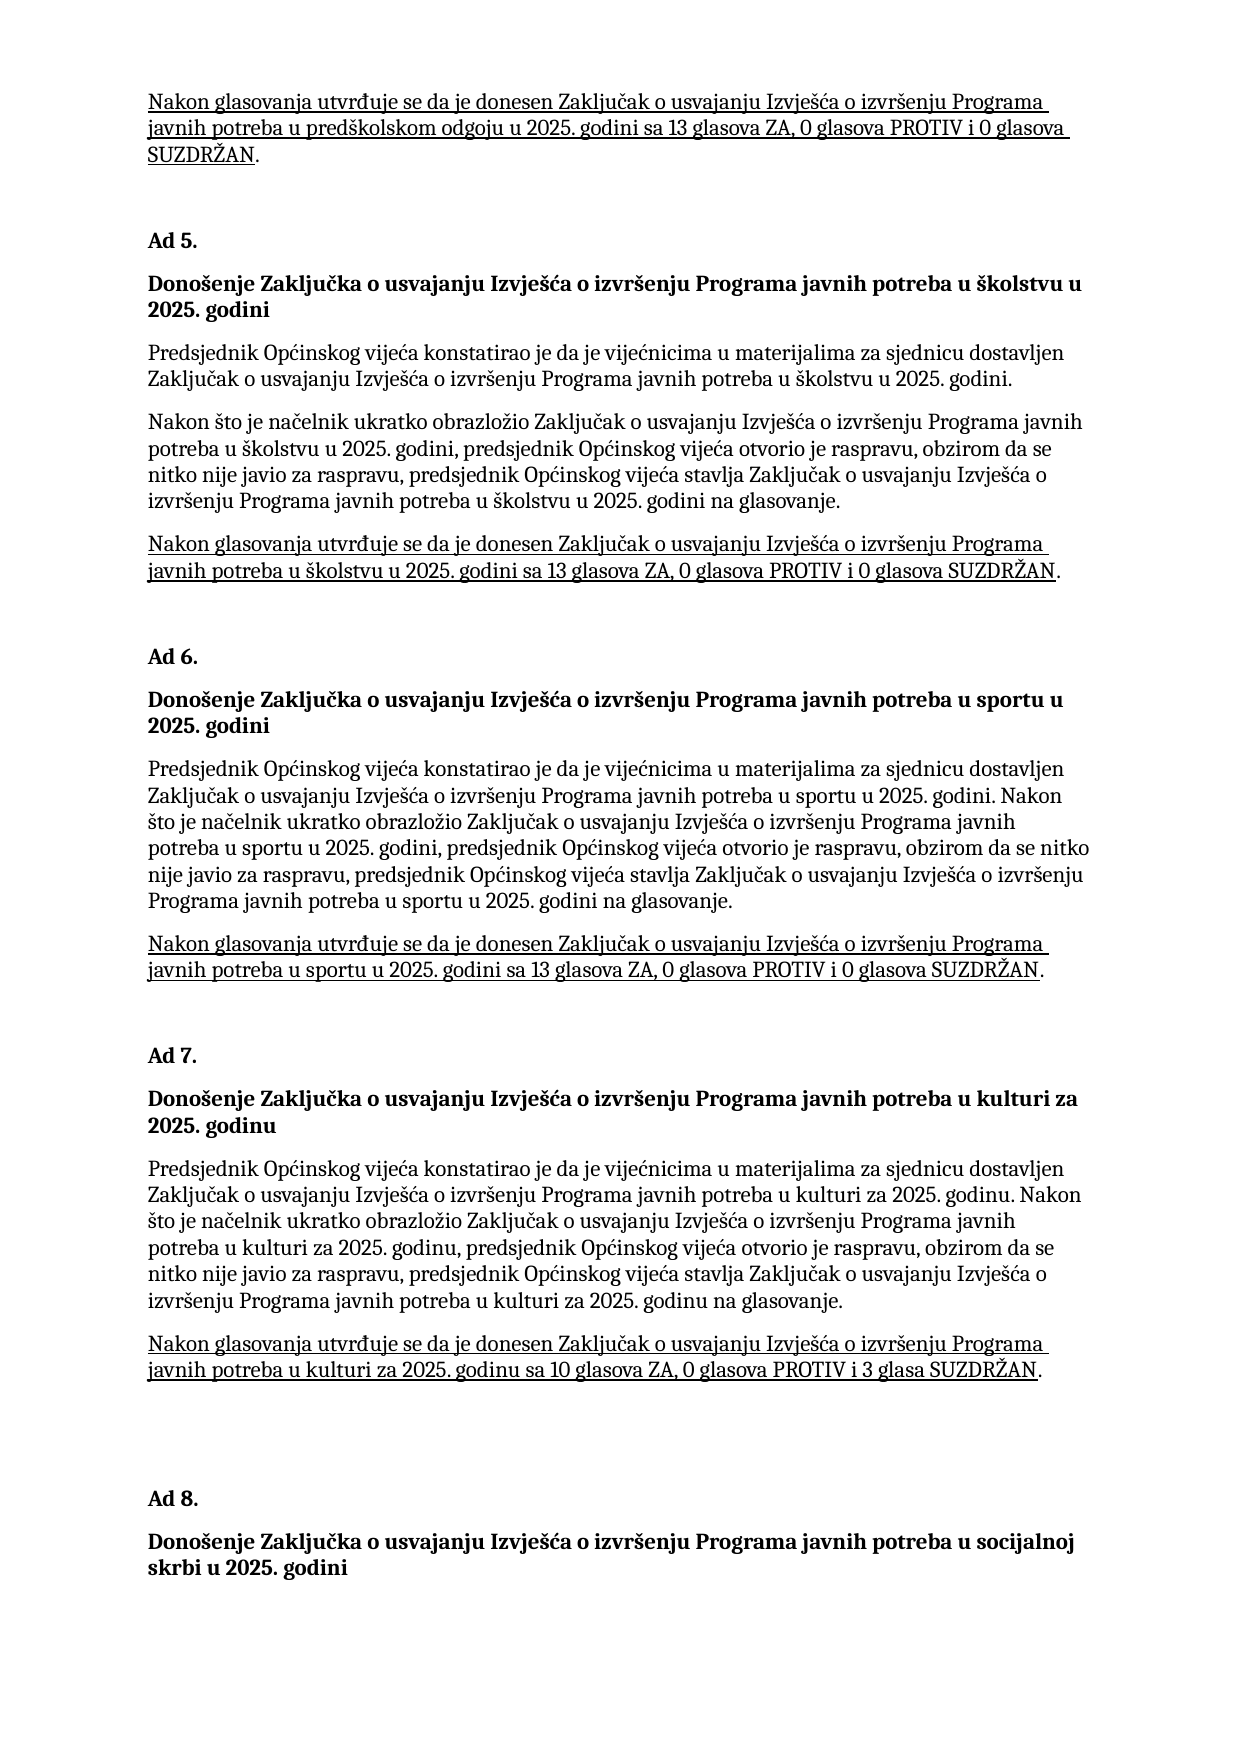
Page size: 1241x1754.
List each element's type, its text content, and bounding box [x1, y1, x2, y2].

text Nakon glasovanja utvrđuje se da je donesen Zaključak o usvajanju Izvješća o izvršenju Programa javnih potreba u školstvu u 2025. godini sa 13 glasova ZA, 0 glasova PROTIV i 0 glasova SUZDRŽAN. [148, 531, 1093, 584]
text Ad 8. [148, 1486, 1093, 1512]
text Donošenje Zaključka o usvajanju Izvješća o izvršenju Programa javnih potreba u školstvu u 2025. godini [148, 270, 1093, 323]
text Nakon glasovanja utvrđuje se da je donesen Zaključak o usvajanju Izvješća o izvršenju Programa javnih potreba u sportu u 2025. godini sa 13 glasova ZA, 0 glasova PROTIV i 0 glasova SUZDRŽAN. [148, 931, 1093, 983]
text Ad 6. [148, 644, 1093, 670]
text Ad 5. [148, 227, 1093, 254]
text Nakon glasovanja utvrđuje se da je donesen Zaključak o usvajanju Izvješća o izvršenju Programa javnih potreba u kulturi za 2025. godinu sa 10 glasova ZA, 0 glasova PROTIV i 3 glasa SUZDRŽAN. [148, 1330, 1093, 1383]
text Predsjednik Općinskog vijeća konstatirao je da je vijećnicima u materijalima za sjednicu dostavljen Zaključak o usvajanju Izvješća o izvršenju Programa javnih potreba u kulturi za 2025. godinu. Nakon što je načelnik ukratko obrazložio Zaključak o usvajanju Izvješća o izvršenju Programa javnih potreba u kulturi za 2025. godinu, predsjednik Općinskog vijeća otvorio je raspravu, obzirom da se nitko nije javio za raspravu, predsjednik Općinskog vijeća stavlja Zaključak o usvajanju Izvješća o izvršenju Programa javnih potreba u kulturi za 2025. godinu na glasovanje. [148, 1156, 1093, 1314]
text Ad 7. [148, 1043, 1093, 1069]
text Nakon glasovanja utvrđuje se da je donesen Zaključak o usvajanju Izvješća o izvršenju Programa javnih potreba u predškolskom odgoju u 2025. godini sa 13 glasova ZA, 0 glasova PROTIV i 0 glasova SUZDRŽAN. [148, 89, 1093, 168]
text Donošenje Zaključka o usvajanju Izvješća o izvršenju Programa javnih potreba u kulturi za 2025. godinu [148, 1086, 1093, 1139]
text Predsjednik Općinskog vijeća konstatirao je da je vijećnicima u materijalima za sjednicu dostavljen Zaključak o usvajanju Izvješća o izvršenju Programa javnih potreba u školstvu u 2025. godini. [148, 340, 1093, 392]
text Donošenje Zaključka o usvajanju Izvješća o izvršenju Programa javnih potreba u socijalnoj skrbi u 2025. godini [148, 1529, 1093, 1582]
text Donošenje Zaključka o usvajanju Izvješća o izvršenju Programa javnih potreba u sportu u 2025. godini [148, 687, 1093, 739]
text Predsjednik Općinskog vijeća konstatirao je da je vijećnicima u materijalima za sjednicu dostavljen Zaključak o usvajanju Izvješća o izvršenju Programa javnih potreba u sportu u 2025. godini. Nakon što je načelnik ukratko obrazložio Zaključak o usvajanju Izvješća o izvršenju Programa javnih potreba u sportu u 2025. godini, predsjednik Općinskog vijeća otvorio je raspravu, obzirom da se nitko nije javio za raspravu, predsjednik Općinskog vijeća stavlja Zaključak o usvajanju Izvješća o izvršenju Programa javnih potreba u sportu u 2025. godini na glasovanje. [148, 756, 1093, 914]
text Nakon što je načelnik ukratko obrazložio Zaključak o usvajanju Izvješća o izvršenju Programa javnih potreba u školstvu u 2025. godini, predsjednik Općinskog vijeća otvorio je raspravu, obzirom da se nitko nije javio za raspravu, predsjednik Općinskog vijeća stavlja Zaključak o usvajanju Izvješća o izvršenju Programa javnih potreba u školstvu u 2025. godini na glasovanje. [148, 409, 1093, 514]
